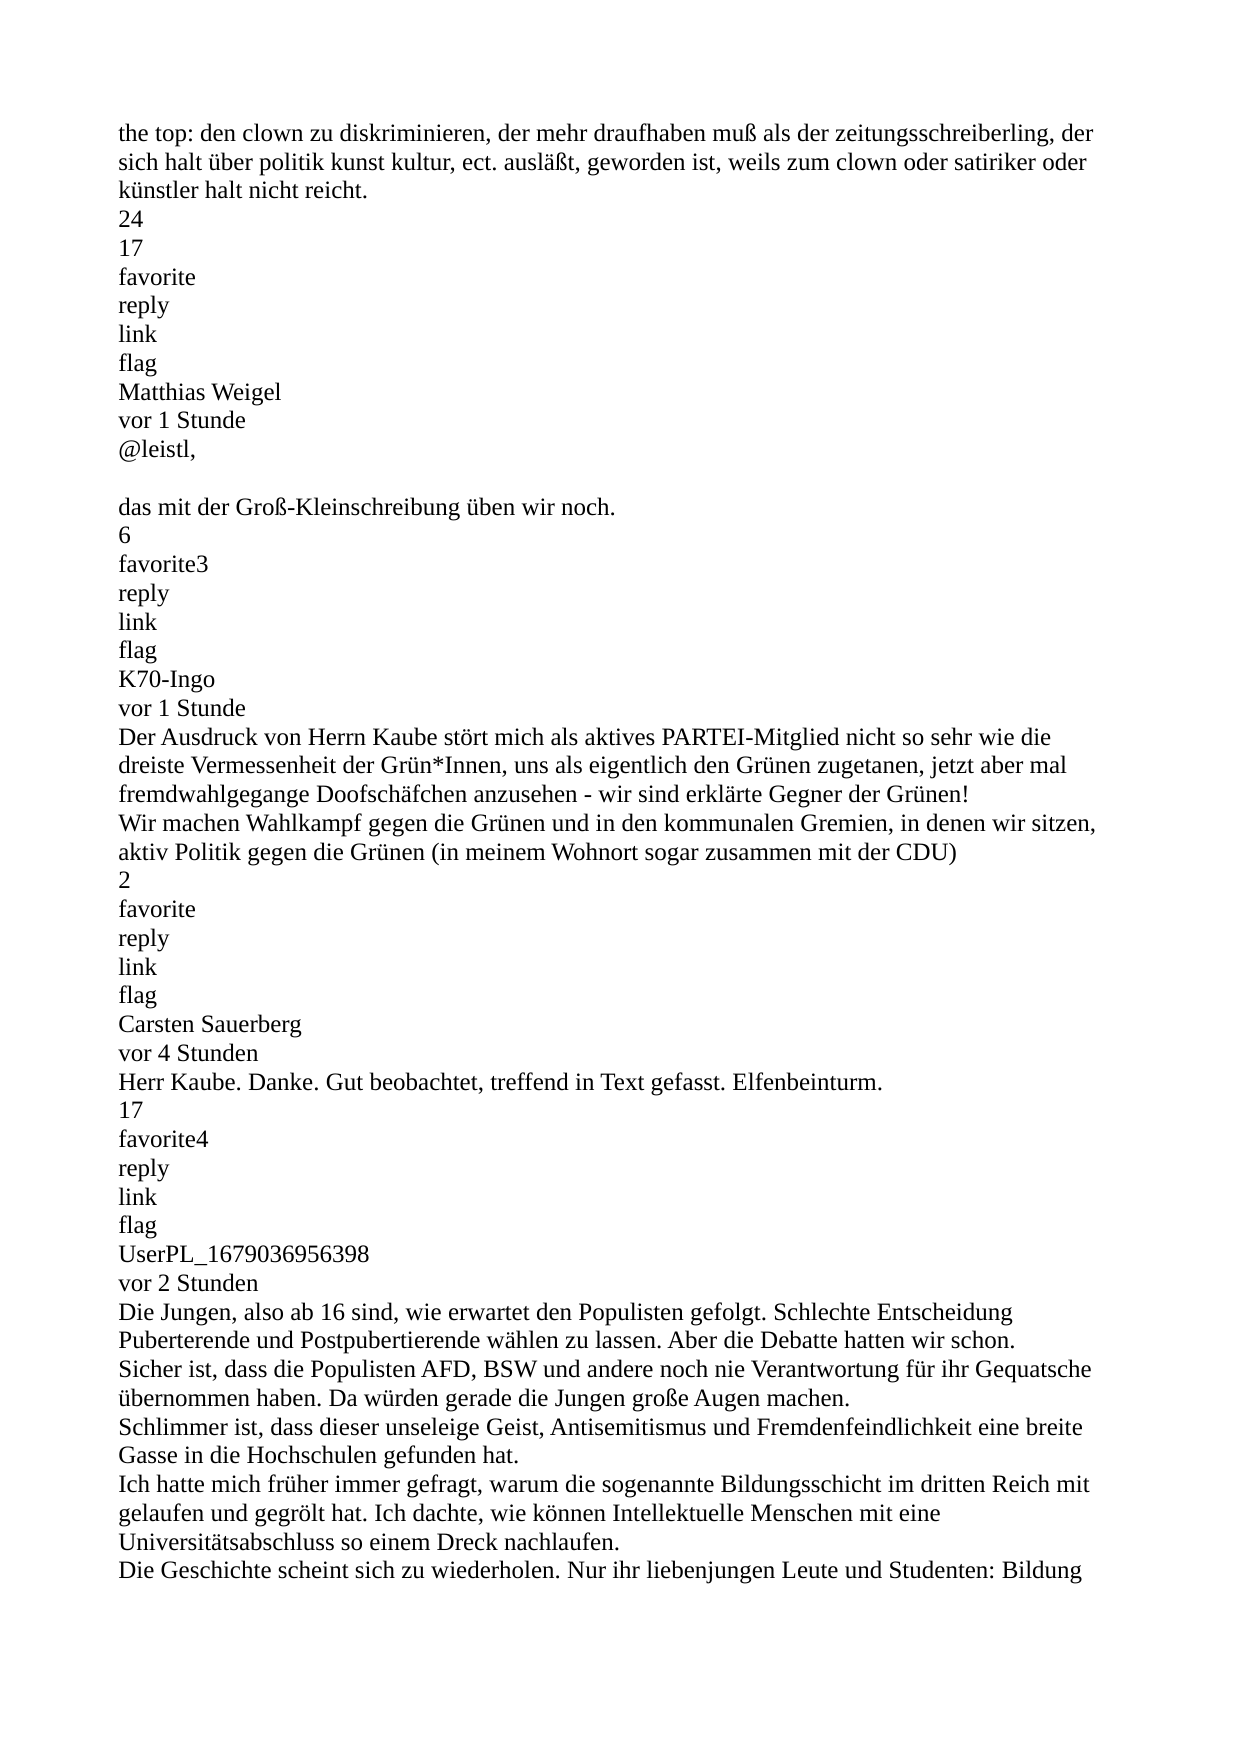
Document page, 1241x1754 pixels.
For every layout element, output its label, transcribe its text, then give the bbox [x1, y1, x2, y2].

text vor 4 Stunden [118, 1038, 1122, 1067]
text link [118, 952, 1122, 981]
text @leistl, das mit der Groß-Kleinschreibung üben wir noch. [118, 434, 1122, 521]
text 24 [118, 204, 1122, 233]
text link [118, 607, 1122, 636]
text favorite4 [118, 1124, 1122, 1153]
text vor 1 Stunde [118, 693, 1122, 722]
text Carsten Sauerberg [118, 1009, 1122, 1038]
text link [118, 319, 1122, 348]
text reply [118, 1153, 1122, 1182]
text 2 [118, 866, 1122, 894]
text link [118, 1182, 1122, 1211]
text Matthias Weigel [118, 377, 1122, 406]
text 17 [118, 233, 1122, 262]
text the top: den clown zu diskriminieren, der mehr draufhaben muß als der zeitungsschreiberling, der sich halt über politik kunst kultur, ect. ausläßt, geworden ist, weils zum clown oder satiriker oder künstler halt nicht reicht. [118, 118, 1122, 204]
text flag [118, 981, 1122, 1009]
text flag [118, 348, 1122, 377]
text reply [118, 291, 1122, 319]
text Herr Kaube. Danke. Gut beobachtet, treffend in Text gefasst. Elfenbeinturm. [118, 1067, 1122, 1096]
text favorite3 [118, 549, 1122, 578]
text reply [118, 578, 1122, 607]
text 17 [118, 1096, 1122, 1124]
text UserPL_1679036956398 [118, 1239, 1122, 1268]
text vor 2 Stunden [118, 1268, 1122, 1297]
text Der Ausdruck von Herrn Kaube stört mich als aktives PARTEI-Mitglied nicht so sehr wie die dreiste Vermessenheit der Grün*Innen, uns als eigentlich den Grünen zugetanen, jetzt aber mal fremdwahlgegange Doofschäfchen anzusehen - wir sind erklärte Gegner der Grünen! Wir machen Wahlkampf gegen die Grünen und in den kommunalen Gremien, in denen wir sitzen, aktiv Politik gegen die Grünen (in meinem Wohnort sogar zusammen mit der CDU) [118, 722, 1122, 866]
text favorite [118, 894, 1122, 923]
text favorite [118, 262, 1122, 291]
text 6 [118, 521, 1122, 549]
text reply [118, 923, 1122, 952]
text K70-Ingo [118, 664, 1122, 693]
text vor 1 Stunde [118, 406, 1122, 434]
text Die Jungen, also ab 16 sind, wie erwartet den Populisten gefolgt. Schlechte Entscheidung Puberterende und Postpubertierende wählen zu lassen. Aber die Debatte hatten wir schon. Sicher ist, dass die Populisten AFD, BSW und andere noch nie Verantwortung für ihr Gequatsche übernommen haben. Da würden gerade die Jungen große Augen machen. Schlimmer ist, dass dieser unseleige Geist, Antisemitismus und Fremdenfeindlichkeit eine breite Gasse in die Hochschulen gefunden hat. Ich hatte mich früher immer gefragt, warum die sogenannte Bildungsschicht im dritten Reich mit gelaufen und gegrölt hat. Ich dachte, wie können Intellektuelle Menschen mit eine Universitätsabschluss so einem Dreck nachlaufen. Die Geschichte scheint sich zu wiederholen. Nur ihr liebenjungen Leute und Studenten: Bildung [118, 1297, 1122, 1584]
text flag [118, 636, 1122, 664]
text flag [118, 1211, 1122, 1239]
